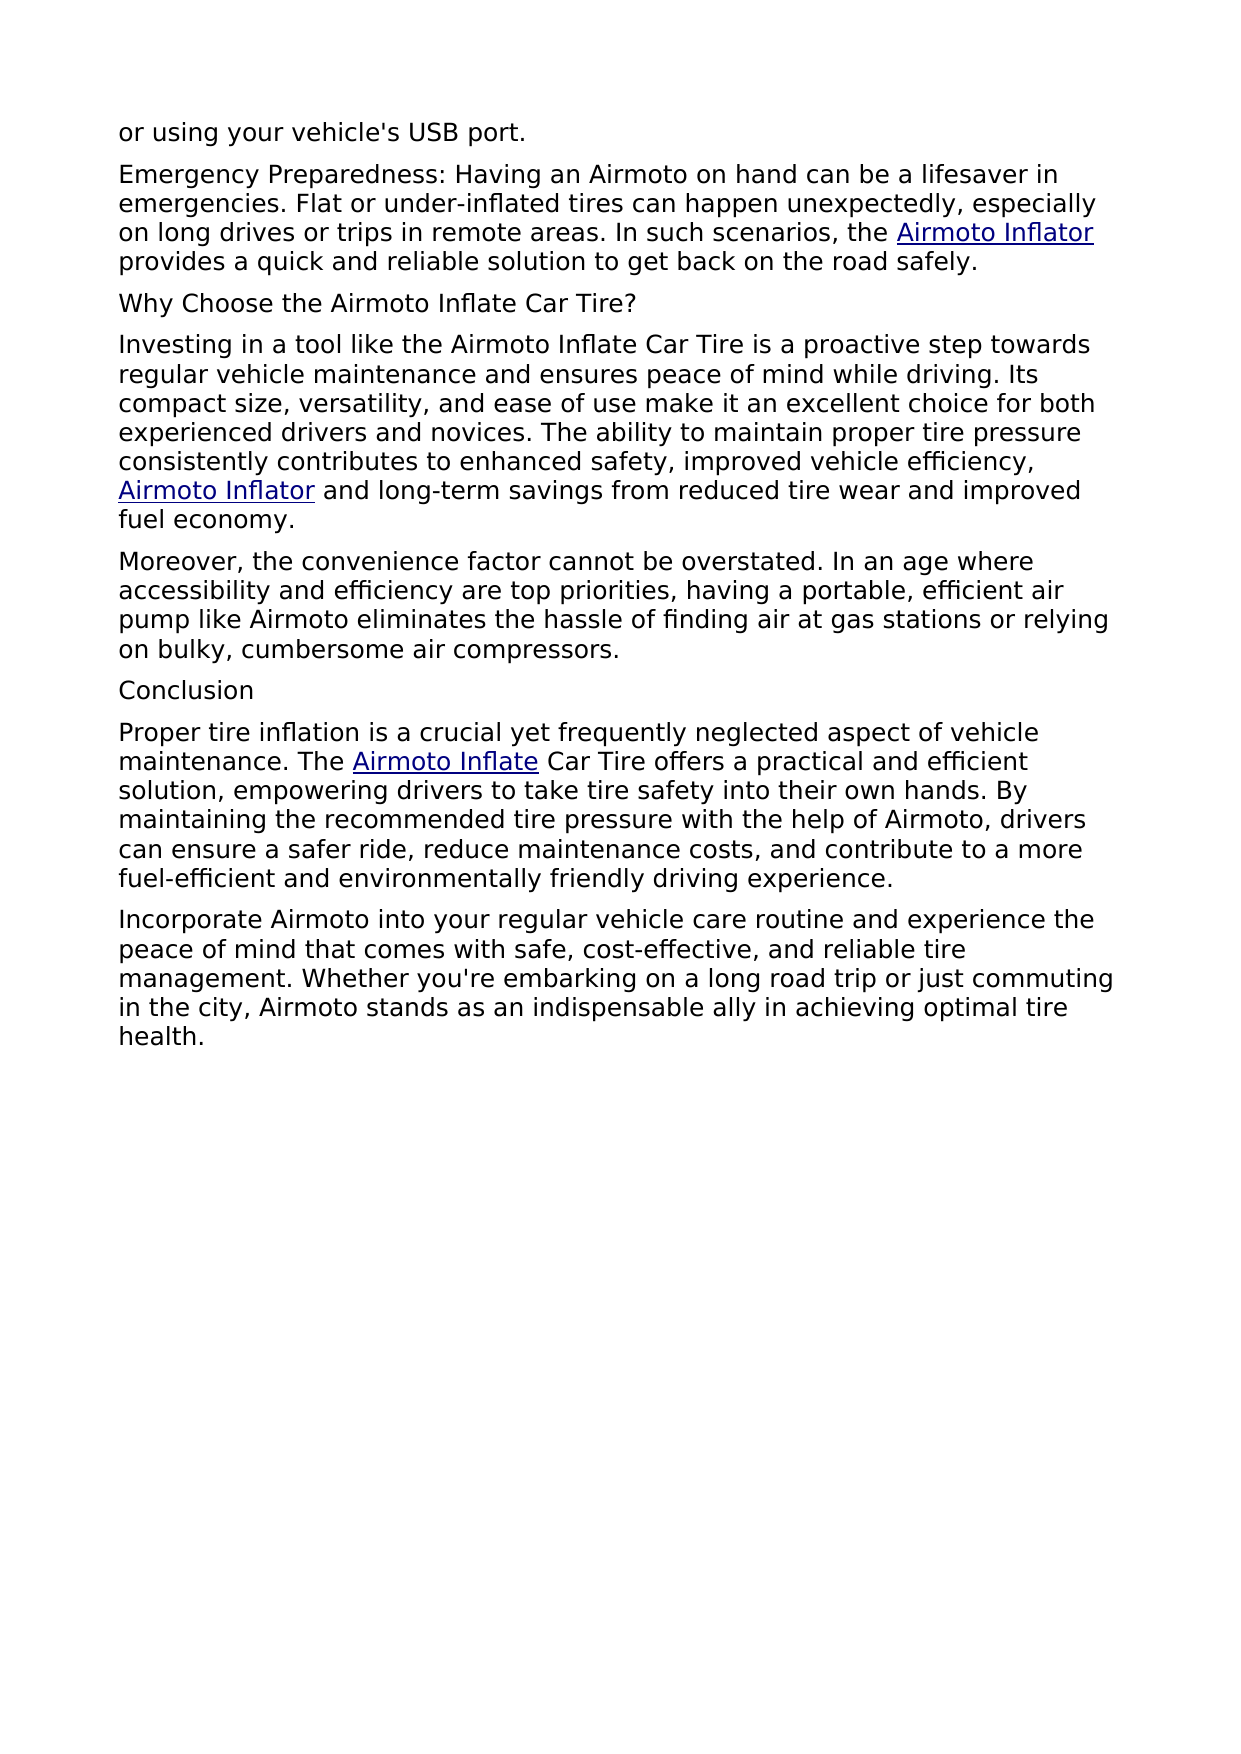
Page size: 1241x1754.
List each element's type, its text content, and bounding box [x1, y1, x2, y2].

text Moreover, the convenience factor cannot be overstated. In an age where accessibility and efficiency are top priorities, having a portable, efficient air pump like Airmoto eliminates the hassle of finding air at gas stations or relying on bulky, cumbersome air compressors. [118, 547, 1122, 664]
text Proper tire inflation is a crucial yet frequently neglected aspect of vehicle maintenance. The Airmoto Inflate Car Tire offers a practical and efficient solution, empowering drivers to take tire safety into their own hands. By maintaining the recommended tire pressure with the help of Airmoto, drivers can ensure a safer ride, reduce maintenance costs, and contribute to a more fuel-efficient and environmentally friendly driving experience. [118, 718, 1122, 893]
text Conclusion [118, 676, 1122, 706]
text Incorporate Airmoto into your regular vehicle care routine and experience the peace of mind that comes with safe, cost-effective, and reliable tire management. Whether you're embarking on a long road trip or just commuting in the city, Airmoto stands as an indispensable ally in achieving optimal tire health. [118, 906, 1122, 1051]
text Why Choose the Airmoto Inflate Car Tire? [118, 289, 1122, 318]
text or using your vehicle's USB port. [118, 118, 1122, 147]
text Emergency Preparedness: Having an Airmoto on hand can be a lifesaver in emergencies. Flat or under-inflated tires can happen unexpectedly, especially on long drives or trips in remote areas. In such scenarios, the Airmoto Inflator provides a quick and reliable solution to get back on the road safely. [118, 160, 1122, 276]
text Investing in a tool like the Airmoto Inflate Car Tire is a proactive step towards regular vehicle maintenance and ensures peace of mind while driving. Its compact size, versatility, and ease of use make it an excellent choice for both experienced drivers and novices. The ability to maintain proper tire pressure consistently contributes to enhanced safety, improved vehicle efficiency, Airmoto Inflator and long-term savings from reduced tire wear and improved fuel economy. [118, 331, 1122, 535]
